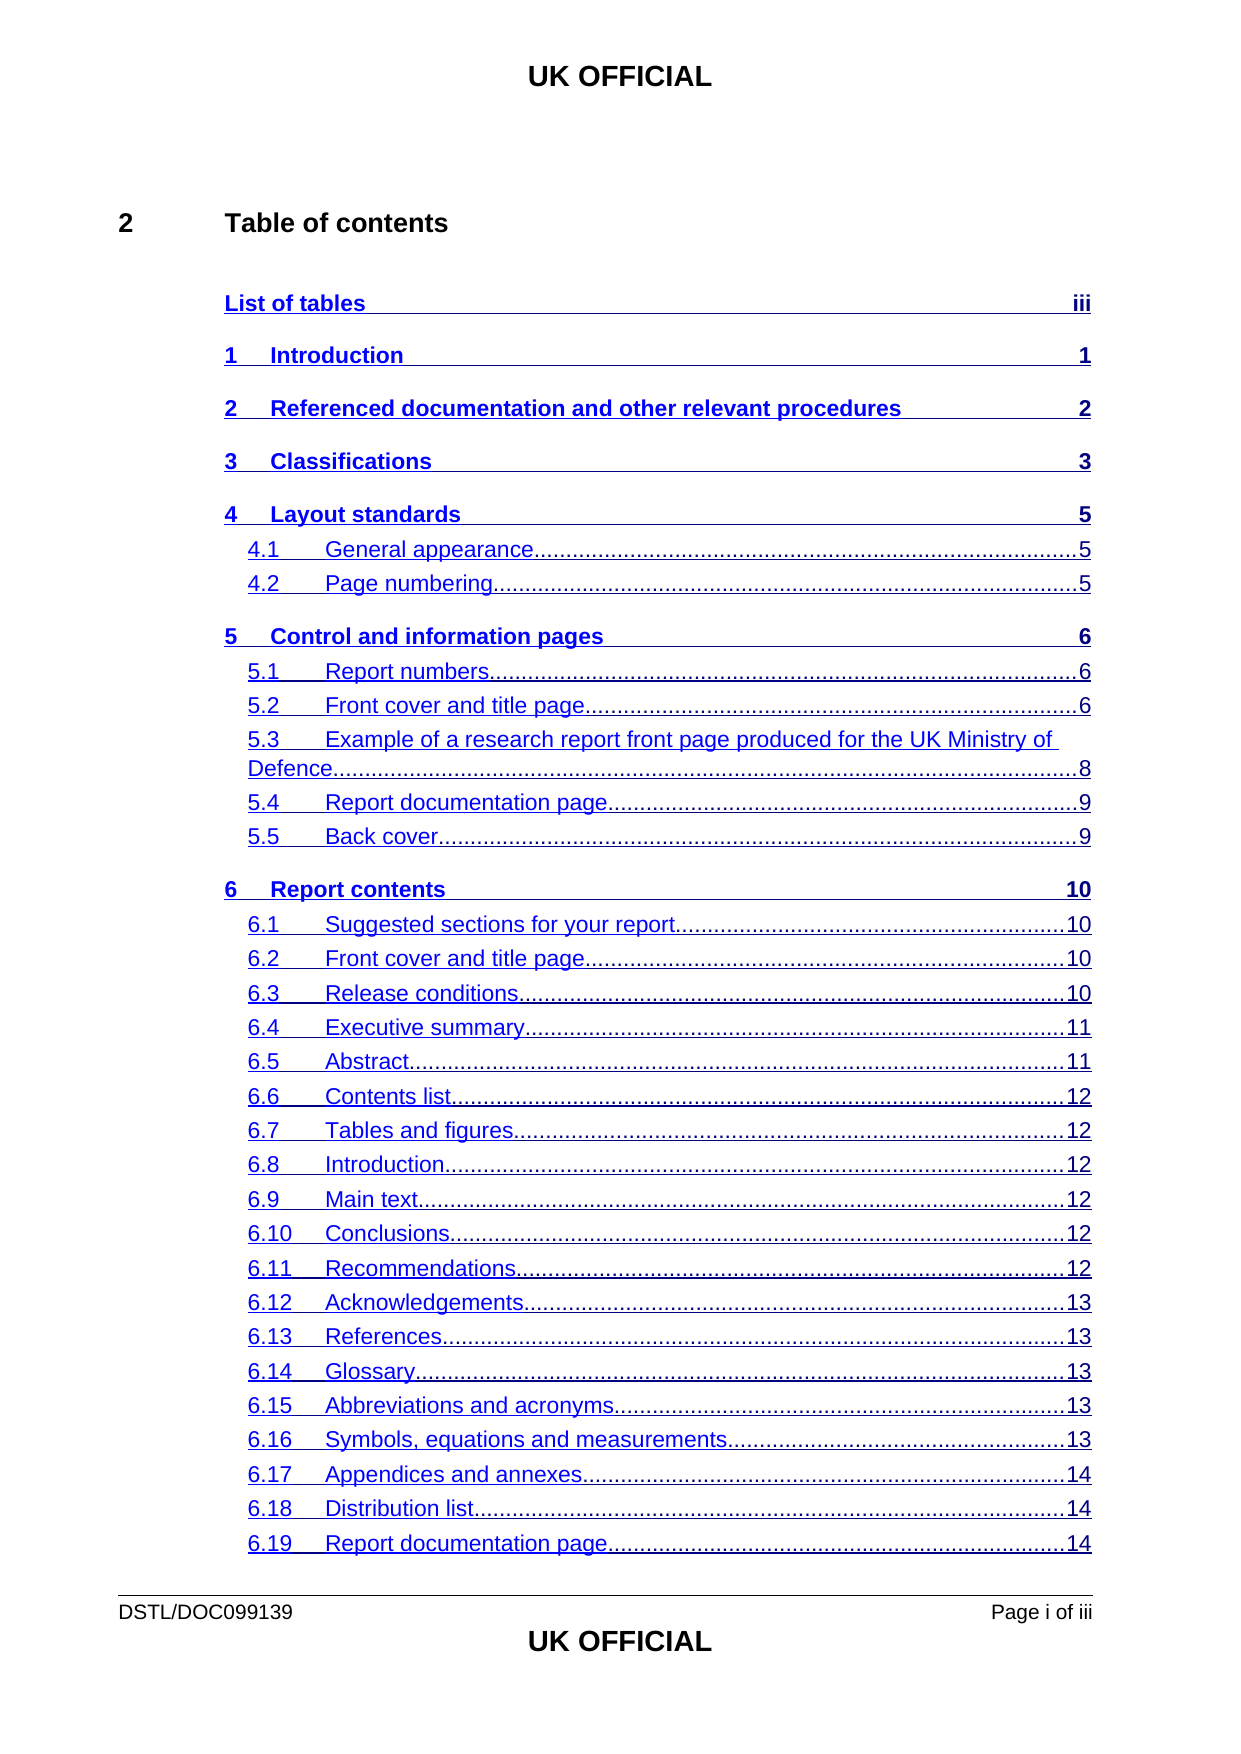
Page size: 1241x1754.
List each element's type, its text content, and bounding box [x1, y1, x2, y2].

text 2 Referenced documentation and other relevant procedures 2 [224, 394, 1122, 422]
text 6.19 Report documentation page 14 [247, 1528, 1122, 1557]
text 5.2 Front cover and title page 6 [247, 691, 1122, 719]
text 4.2 Page numbering 5 [247, 569, 1122, 597]
text 6.6 Contents list 12 [247, 1082, 1122, 1110]
text 6.4 Executive summary 11 [247, 1013, 1122, 1041]
text 6.9 Main text 12 [247, 1185, 1122, 1213]
text 6.13 References 13 [247, 1322, 1122, 1350]
subtitle Table of contents [118, 207, 1122, 238]
text 5.4 Report documentation page 9 [247, 788, 1122, 816]
text 6.14 Glossary 13 [247, 1357, 1122, 1385]
text 5.3 Example of a research report front page produced for the UK Ministry of Defence 8 [247, 725, 1122, 782]
text List of tables iii [224, 288, 1122, 316]
text 5.5 Back cover 9 [247, 822, 1122, 850]
text 4 Layout standards 5 [224, 500, 1122, 528]
text 6.11 Recommendations 12 [247, 1253, 1122, 1282]
text 1 Introduction 1 [224, 341, 1122, 369]
text 6.12 Acknowledgements 13 [247, 1288, 1122, 1316]
text 6.7 Tables and figures 12 [247, 1116, 1122, 1144]
text 6 Report contents 10 [224, 875, 1122, 903]
text 4.1 General appearance 5 [247, 535, 1122, 563]
text 6.5 Abstract 11 [247, 1047, 1122, 1075]
text 6.15 Abbreviations and acronyms 13 [247, 1391, 1122, 1419]
text 6.3 Release conditions 10 [247, 978, 1122, 1007]
text 6.18 Distribution list 14 [247, 1494, 1122, 1522]
text 3 Classifications 3 [224, 447, 1122, 475]
text 5 Control and information pages 6 [224, 622, 1122, 650]
text 6.1 Suggested sections for your report 10 [247, 910, 1122, 938]
text 6.17 Appendices and annexes 14 [247, 1460, 1122, 1488]
text 6.2 Front cover and title page 10 [247, 944, 1122, 972]
text 6.16 Symbols, equations and measurements 13 [247, 1425, 1122, 1453]
text 6.8 Introduction 12 [247, 1150, 1122, 1178]
text 6.10 Conclusions 12 [247, 1219, 1122, 1247]
text 5.1 Report numbers 6 [247, 657, 1122, 685]
